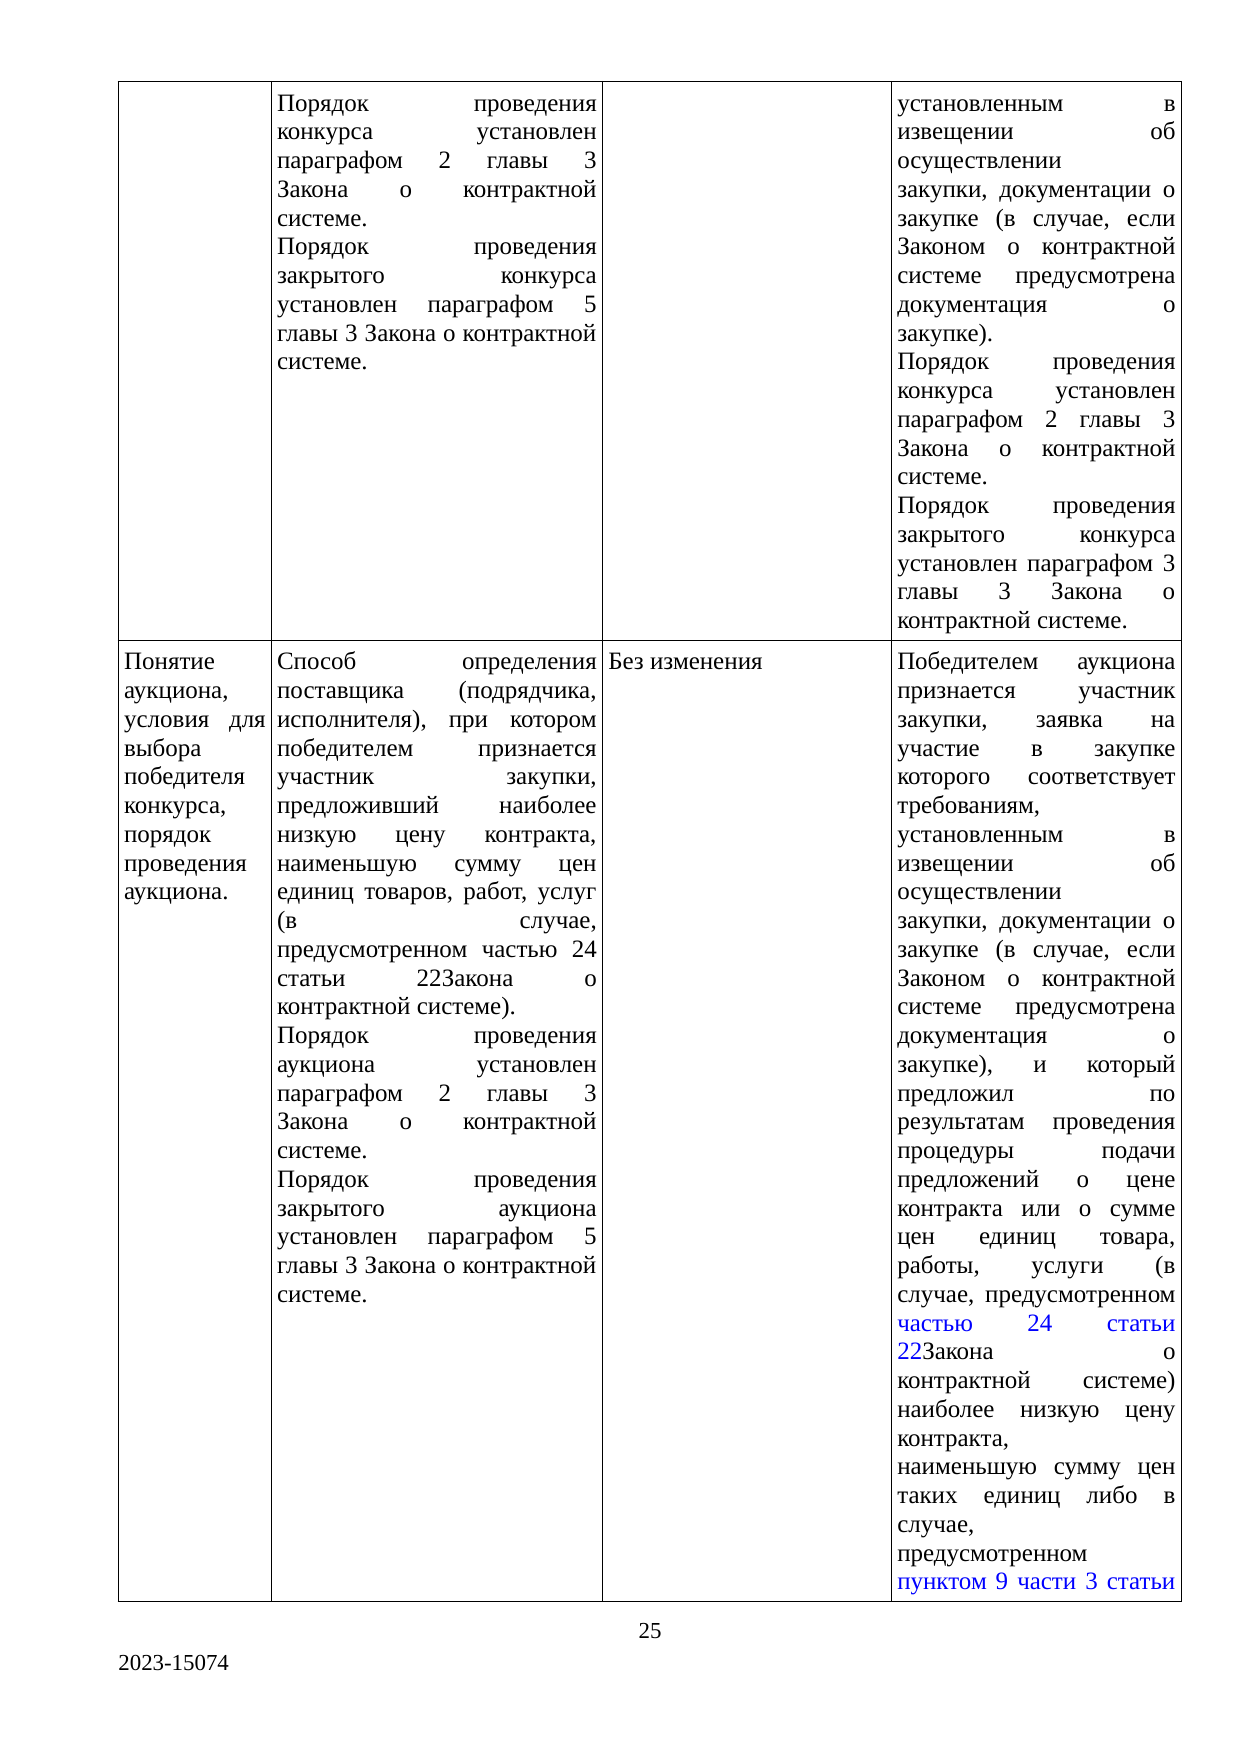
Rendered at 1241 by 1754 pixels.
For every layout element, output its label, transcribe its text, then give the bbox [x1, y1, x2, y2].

table_cell [603, 82, 891, 639]
table_cell Порядок проведения конкурса установлен параграфом 2 главы 3 Закона о контрактной системе. Порядок проведения закрытого конкурса установлен параграфом 5 главы 3 Закона о контрактной системе. [272, 82, 602, 639]
table_cell установленным в извещении об осуществлении закупки, документации о закупке (в случае, если Законом о контрактной системе предусмотрена документация о закупке). Порядок проведения конкурса установлен параграфом 2 главы 3 Закона о контрактной системе. Порядок проведения закрытого конкурса установлен параграфом 3 главы 3 Закона о контрактной системе. [892, 82, 1181, 639]
table_cell Понятие аукциона, условия для выбора победителя конкурса, порядок проведения аукциона. [119, 641, 271, 1601]
table_cell Способ определения поставщика (подрядчика, исполнителя), при котором победителем признается участник закупки, предложивший наиболее низкую цену контракта, наименьшую сумму цен единиц товаров, работ, услуг (в случае, предусмотренном частью 24 статьи 22Закона о контрактной системе). Порядок проведения аукциона установлен параграфом 2 главы 3 Закона о контрактной системе. Порядок проведения закрытого аукциона установлен параграфом 5 главы 3 Закона о контрактной системе. [272, 641, 602, 1601]
table_cell Победителем аукциона признается участник закупки, заявка на участие в закупке которого соответствует требованиям, установленным в извещении об осуществлении закупки, документации о закупке (в случае, если Законом о контрактной системе предусмотрена документация о закупке), и который предложил по результатам проведения процедуры подачи предложений о цене контракта или о сумме цен единиц товара, работы, услуги (в случае, предусмотренном частью 24 статьи 22Закона о контрактной системе) наиболее низкую цену контракта, наименьшую сумму цен таких единиц либо в случае, предусмотренном пунктом 9 части 3 статьи [892, 641, 1181, 1601]
table_cell Без изменения [603, 641, 891, 1601]
table_cell [119, 82, 271, 639]
